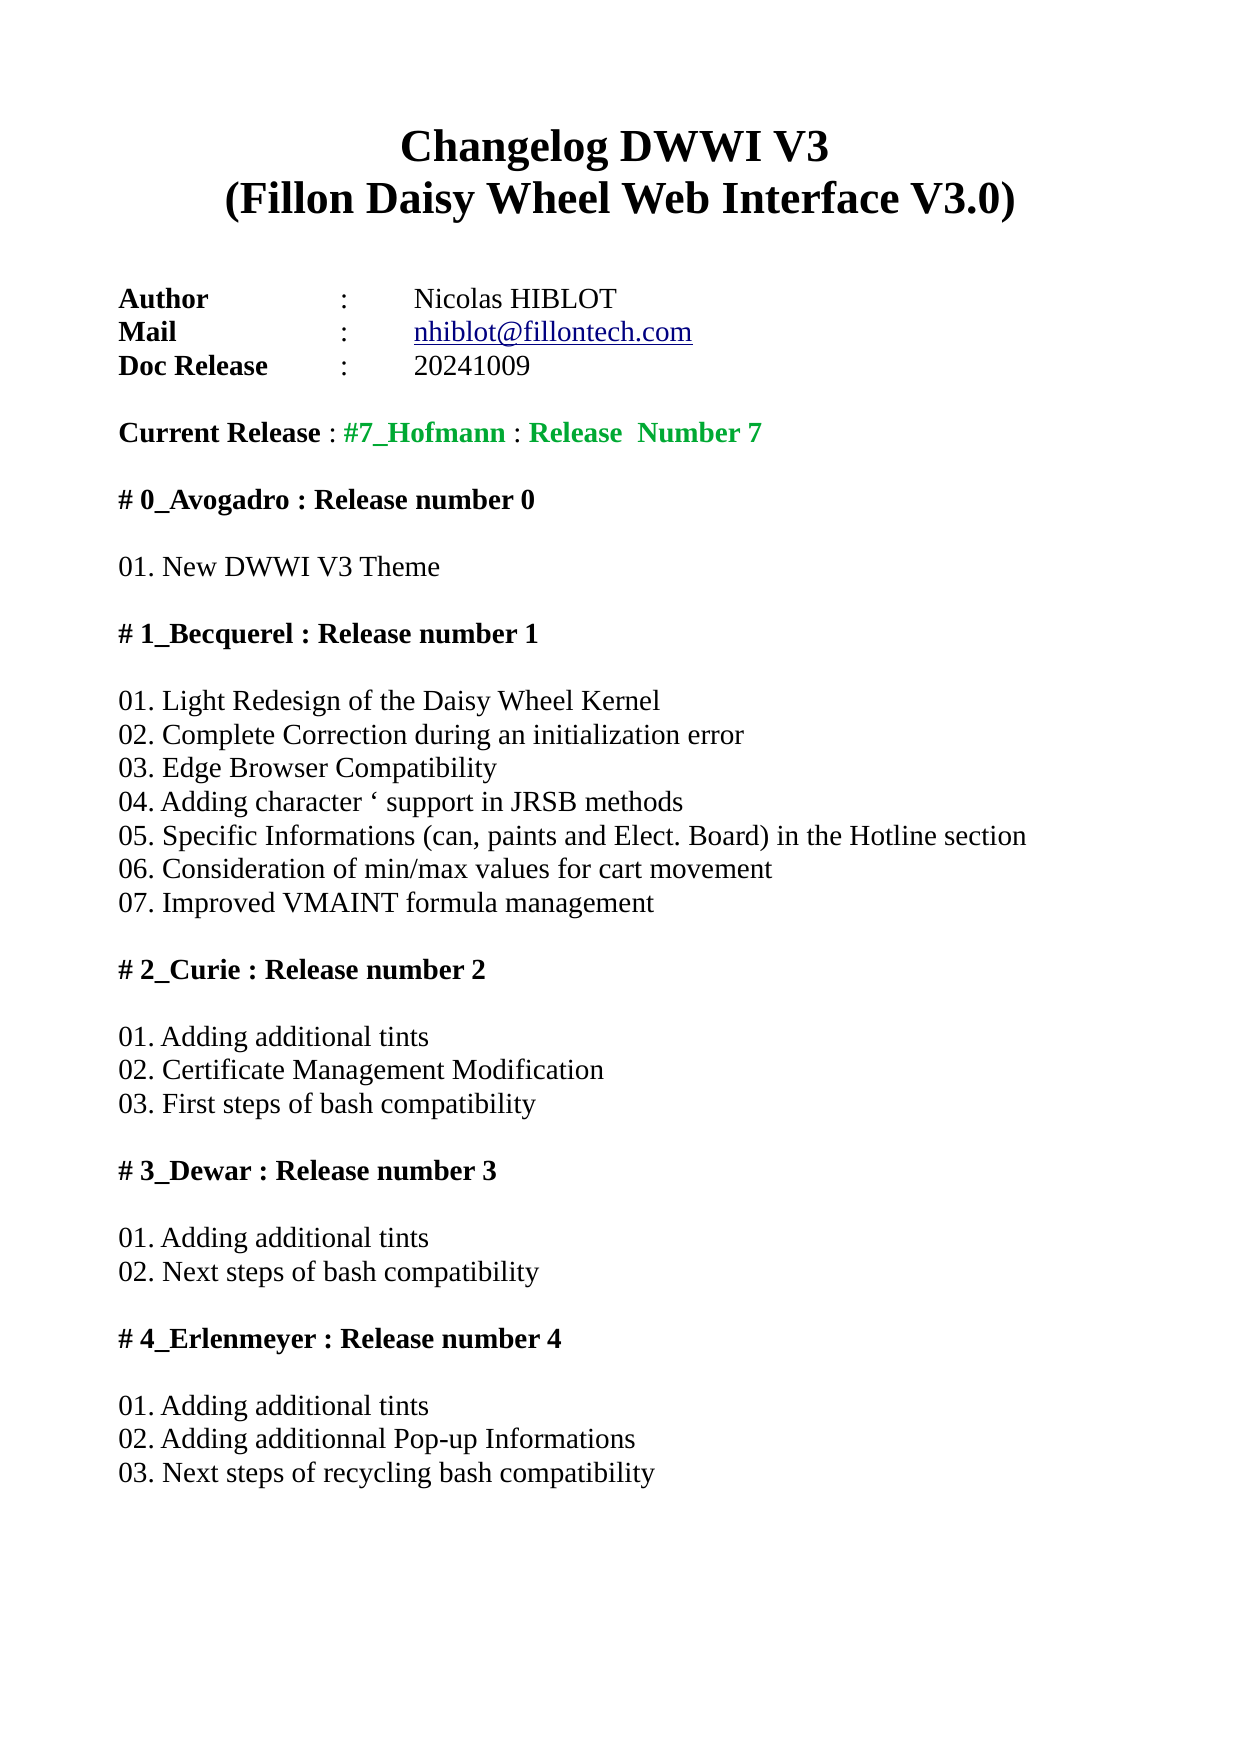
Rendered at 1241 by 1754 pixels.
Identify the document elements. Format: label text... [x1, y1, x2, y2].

text 02. Certificate Management Modification [118, 1052, 1122, 1086]
text # 2_Curie : Release number 2 [118, 952, 1122, 985]
text Current Release : #7_Hofmann : Release Number 7 [118, 415, 1122, 449]
text Changelog DWWI V3 [118, 118, 1122, 171]
text 03. First steps of bash compatibility [118, 1086, 1122, 1119]
text 01. Light Redesign of the Daisy Wheel Kernel [118, 683, 1122, 717]
text 01. New DWWI V3 Theme [118, 549, 1122, 583]
text 02. Complete Correction during an initialization error [118, 717, 1122, 751]
text # 0_Avogadro : Release number 0 [118, 482, 1122, 516]
text 01. Adding additional tints [118, 1388, 1122, 1421]
text # 3_Dewar : Release number 3 [118, 1153, 1122, 1187]
text 01. Adding additional tints [118, 1220, 1122, 1254]
text # 1_Becquerel : Release number 1 [118, 616, 1122, 650]
text 01. Adding additional tints [118, 1019, 1122, 1052]
text 02. Next steps of bash compatibility [118, 1254, 1122, 1287]
text (Fillon Daisy Wheel Web Interface V3.0) [118, 171, 1122, 223]
text 02. Adding additionnal Pop-up Informations [118, 1421, 1122, 1455]
text Author : Nicolas HIBLOT [118, 281, 1122, 314]
text 04. Adding character ‘ support in JRSB methods [118, 784, 1122, 818]
text 03. Edge Browser Compatibility [118, 751, 1122, 784]
text Doc Release : 20241009 [118, 348, 1122, 382]
text Mail : nhiblot@fillontech.com [118, 314, 1122, 348]
text 03. Next steps of recycling bash compatibility [118, 1455, 1122, 1488]
text 05. Specific Informations (can, paints and Elect. Board) in the Hotline section [118, 818, 1122, 851]
text 06. Consideration of min/max values for cart movement [118, 851, 1122, 885]
text 07. Improved VMAINT formula management [118, 885, 1122, 918]
text # 4_Erlenmeyer : Release number 4 [118, 1321, 1122, 1354]
